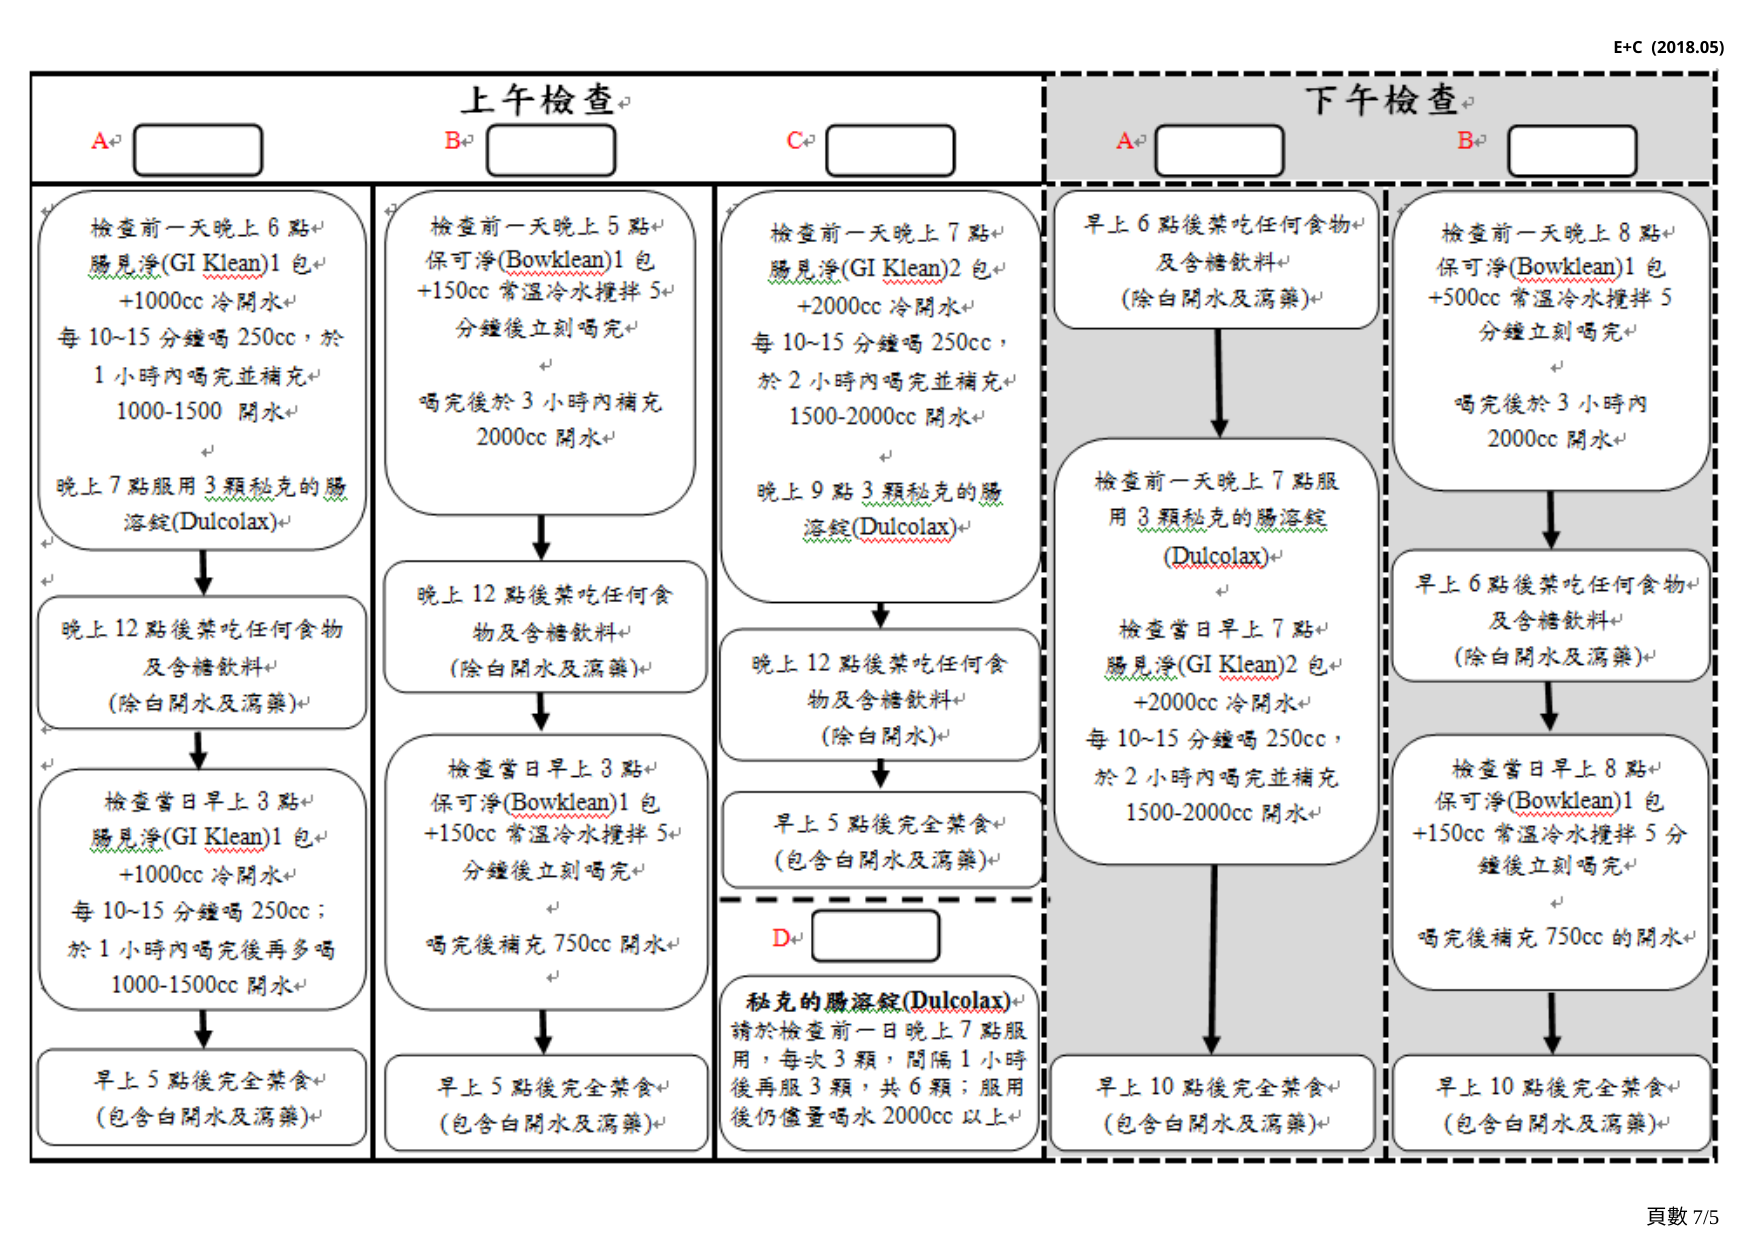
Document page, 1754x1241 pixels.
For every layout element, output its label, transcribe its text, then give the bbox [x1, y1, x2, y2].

text 頁數5/5 [1638, 1201, 1719, 1231]
